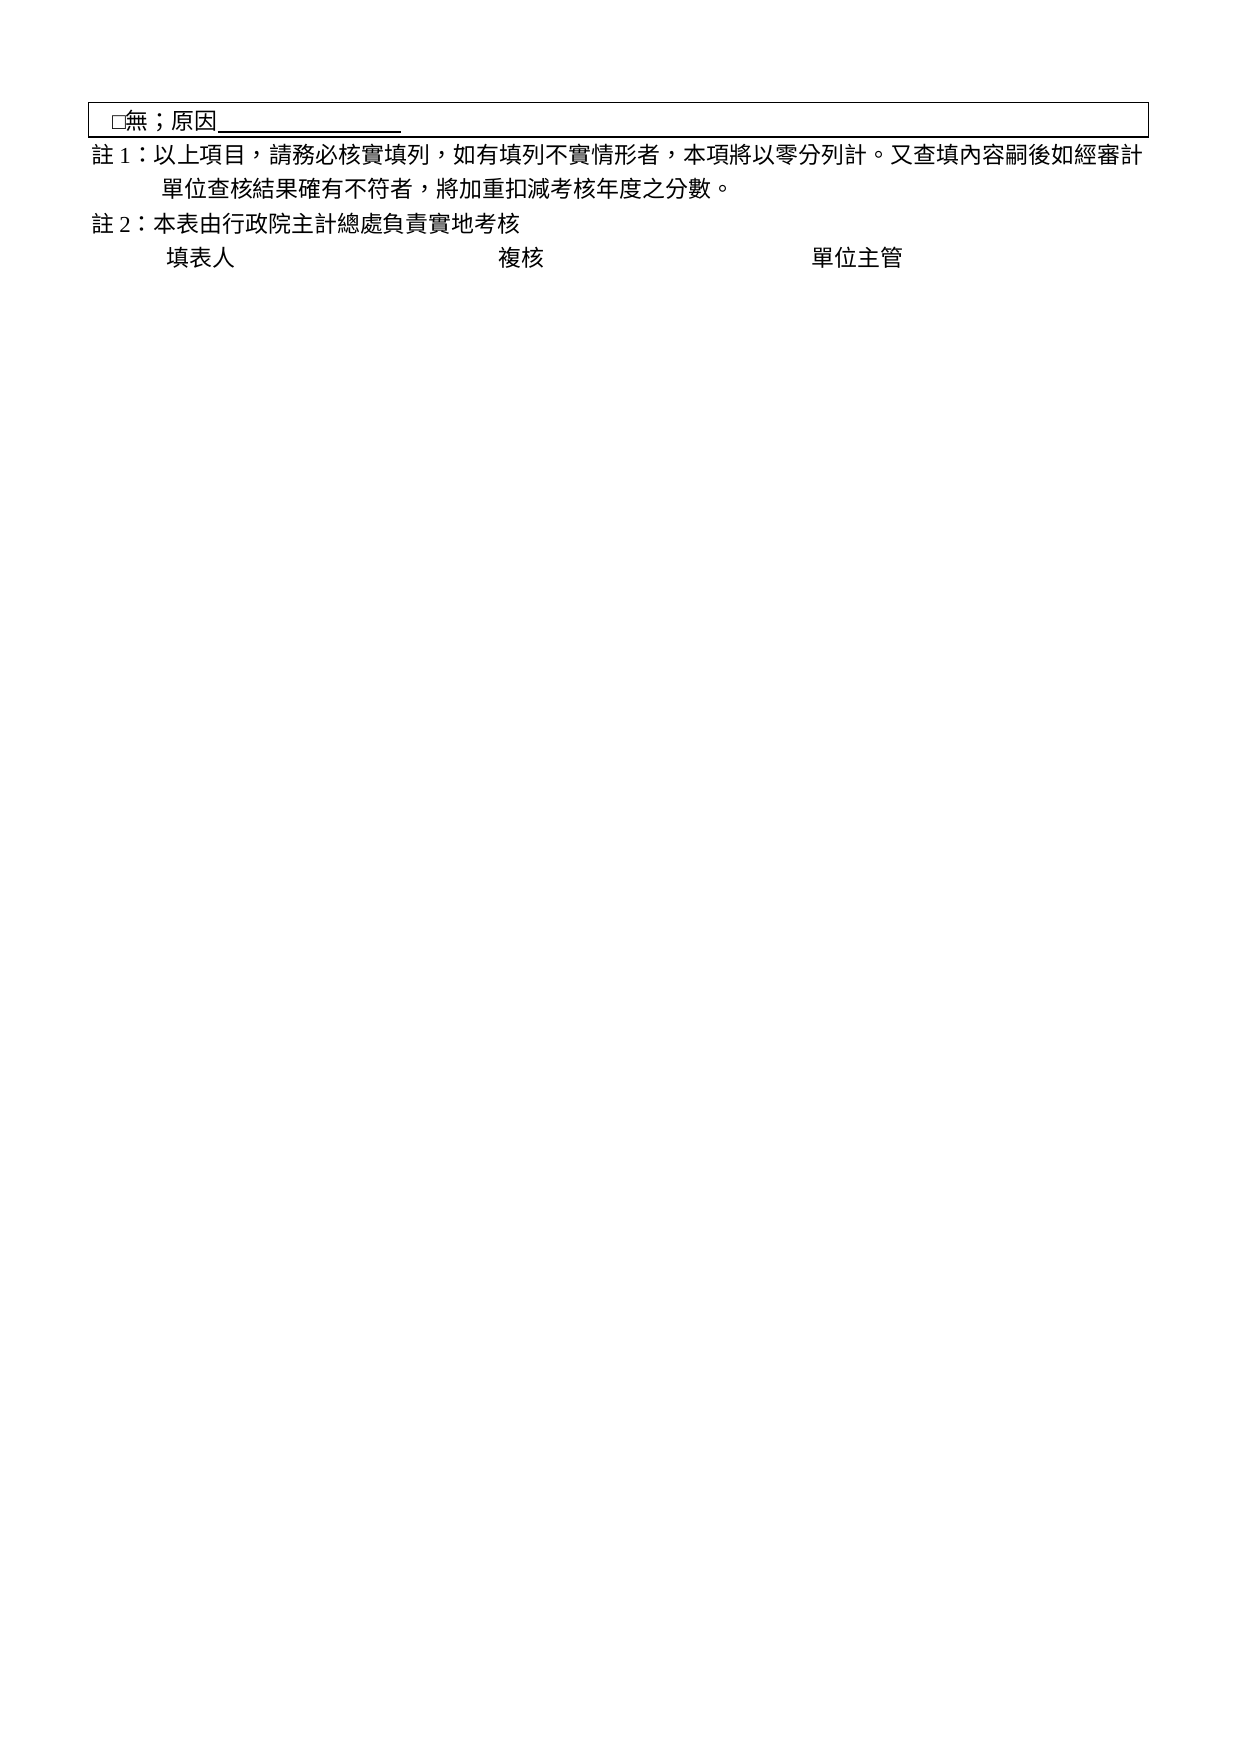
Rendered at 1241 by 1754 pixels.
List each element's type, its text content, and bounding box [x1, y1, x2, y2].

table_cell 註1：以上項目，請務必核實填列，如有填列不實情形者，本項將以零分列計。又查填內容嗣後如經審計單位查核結果確有不符者，將加重扣減考核年度之分數。 註2：本表由行政院主計總處負責實地考核 [89, 138, 1148, 241]
table_cell 單位主管 [734, 241, 1148, 273]
table_cell □無；原因 [89, 103, 1148, 136]
table_cell 複核 [420, 241, 733, 273]
table_cell 填表人 [89, 241, 420, 273]
